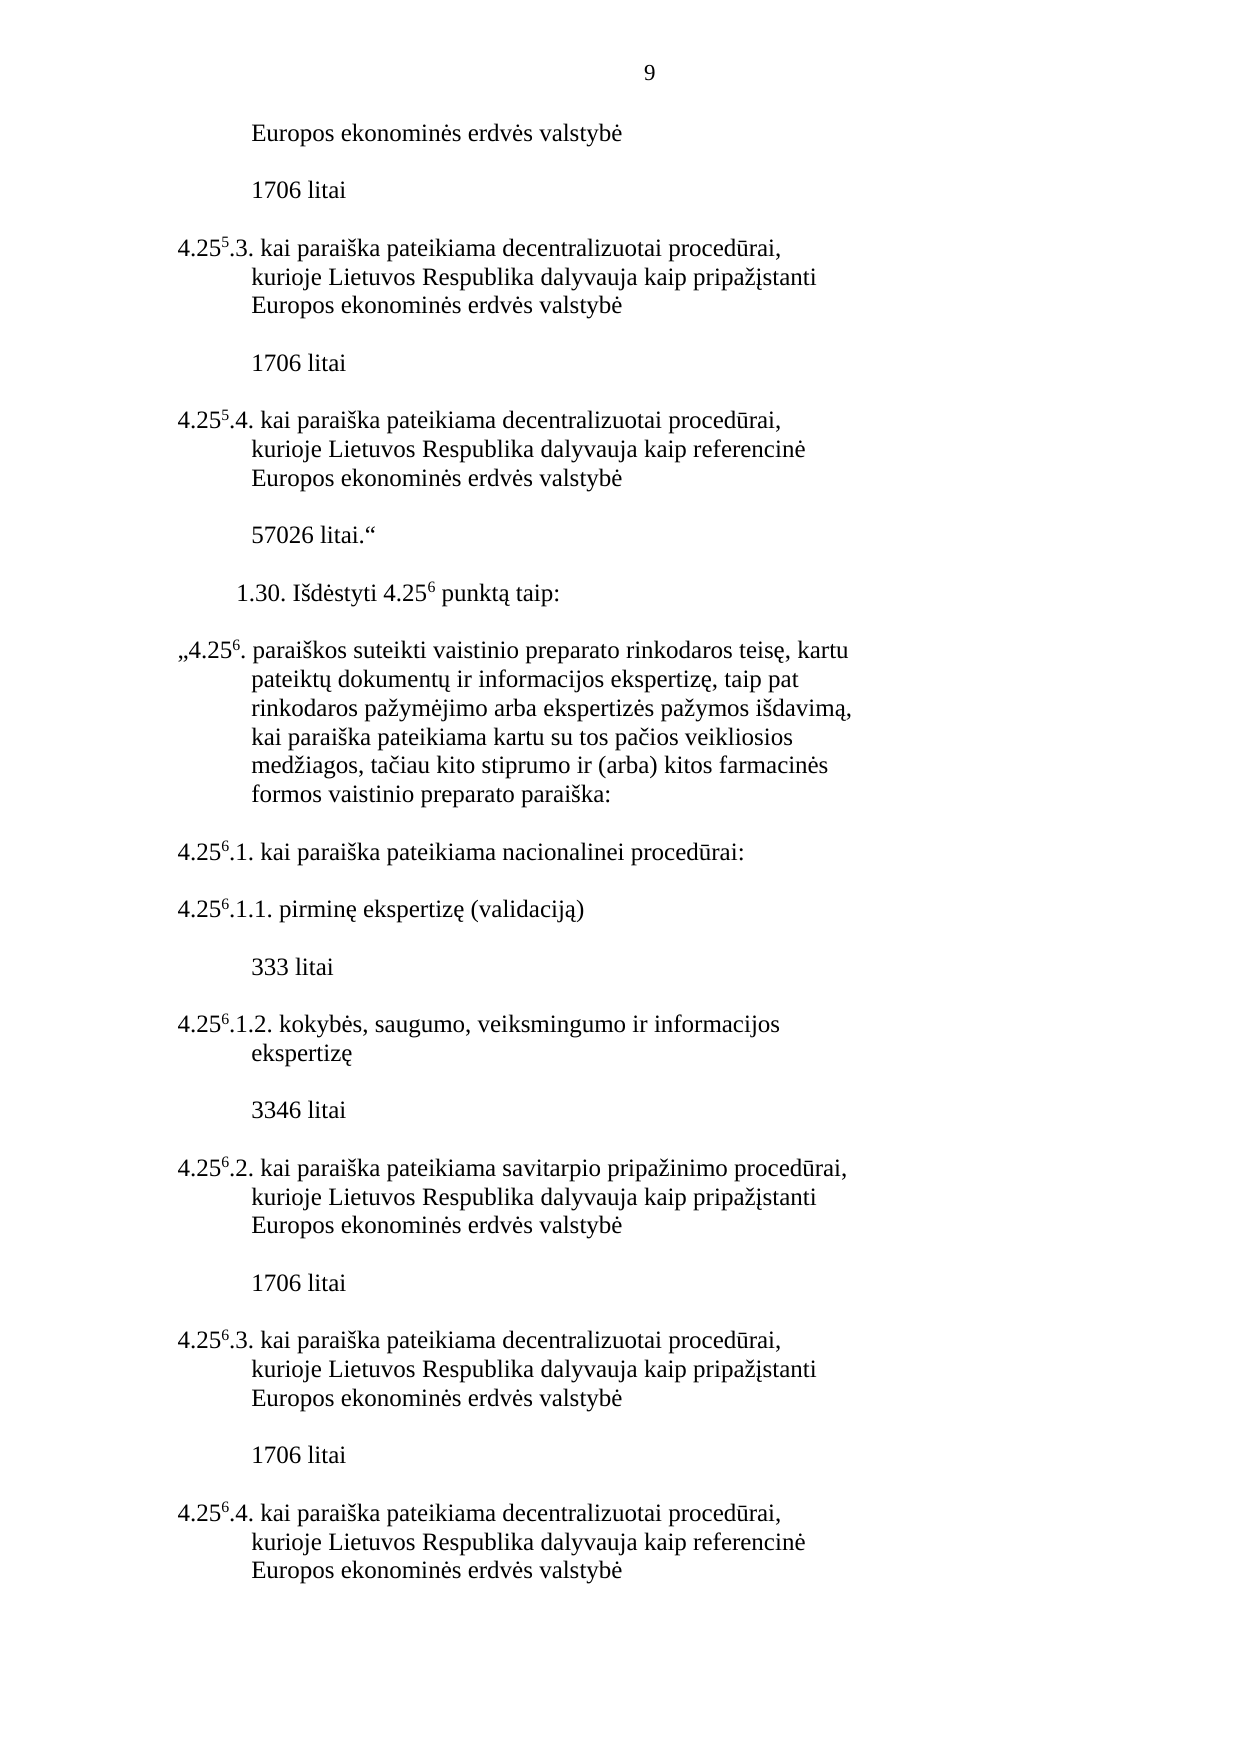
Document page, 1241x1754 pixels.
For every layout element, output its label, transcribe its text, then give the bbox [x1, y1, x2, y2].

text 1.30. Išdėstyti 4.256 punktą taip: [177, 578, 1122, 607]
text Europos ekonominės erdvės valstybė 1706 litai [177, 118, 856, 204]
text 4.256.4. kai paraiška pateikiama decentralizuotai procedūrai, kurioje Lietuvos Respublika dalyvauja kaip referencinė Europos ekonominės erdvės valstybė [177, 1498, 856, 1584]
text 4.256.2. kai paraiška pateikiama savitarpio pripažinimo procedūrai, kurioje Lietuvos Respublika dalyvauja kaip pripažįstanti Europos ekonominės erdvės valstybė 1706 litai [177, 1153, 856, 1297]
text 4.256.1.2. kokybės, saugumo, veiksmingumo ir informacijos ekspertizę 3346 litai [177, 1009, 856, 1124]
text 4.256.1.1. pirminę ekspertizę (validaciją) 333 litai [177, 894, 856, 981]
text 4.256.1. kai paraiška pateikiama nacionalinei procedūrai: [177, 837, 856, 866]
text 4.255.3. kai paraiška pateikiama decentralizuotai procedūrai, kurioje Lietuvos Respublika dalyvauja kaip pripažįstanti Europos ekonominės erdvės valstybė 1706 litai [177, 233, 856, 377]
text 4.255.4. kai paraiška pateikiama decentralizuotai procedūrai, kurioje Lietuvos Respublika dalyvauja kaip referencinė Europos ekonominės erdvės valstybė 57026 litai.“ [177, 406, 856, 549]
text „4.256. paraiškos suteikti vaistinio preparato rinkodaros teisę, kartu pateiktų dokumentų ir informacijos ekspertizę, taip pat rinkodaros pažymėjimo arba ekspertizės pažymos išdavimą, kai paraiška pateikiama kartu su tos pačios veikliosios medžiagos, tačiau kito stiprumo ir (arba) kitos farmacinės formos vaistinio preparato paraiška: [177, 636, 856, 808]
text 4.256.3. kai paraiška pateikiama decentralizuotai procedūrai, kurioje Lietuvos Respublika dalyvauja kaip pripažįstanti Europos ekonominės erdvės valstybė 1706 litai [177, 1326, 856, 1469]
